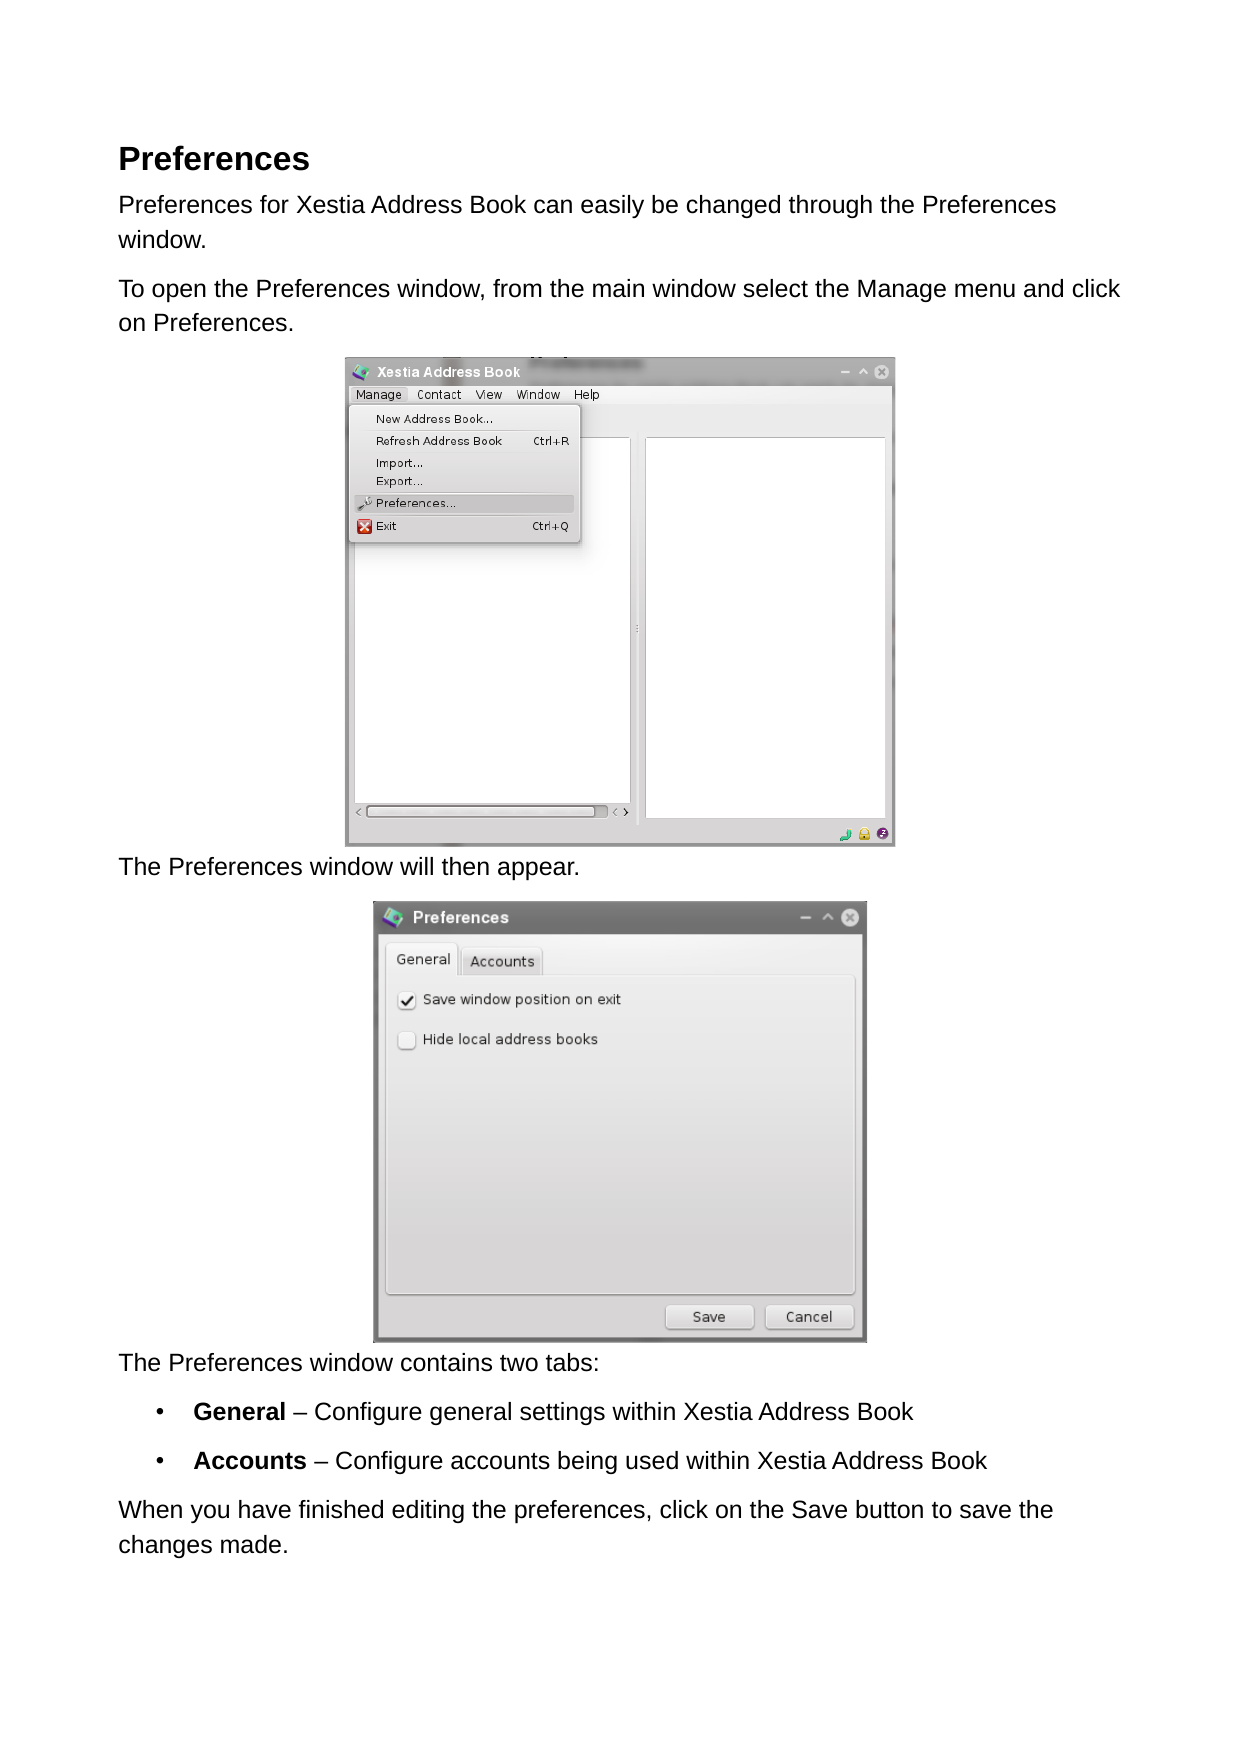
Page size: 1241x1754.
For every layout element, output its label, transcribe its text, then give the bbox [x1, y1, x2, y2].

list General – Configure general settings within Xestia Address Book [156, 1397, 1122, 1426]
picture [373, 901, 868, 1343]
text When you have finished editing the preferences, click on the Save button to save the changes made. [118, 1495, 1122, 1558]
text Preferences for Xestia Address Book can easily be changed through the Preferences window. [118, 190, 1122, 253]
text The Preferences window contains two tabs: [118, 901, 1122, 1377]
list Accounts – Configure accounts being used within Xestia Address Book [156, 1446, 1122, 1475]
subtitle Preferences [118, 139, 1122, 178]
text To open the Preferences window, from the main window select the Manage menu and click on Preferences. [118, 274, 1122, 337]
picture [344, 357, 896, 847]
text The Preferences window will then appear. [118, 357, 1122, 881]
